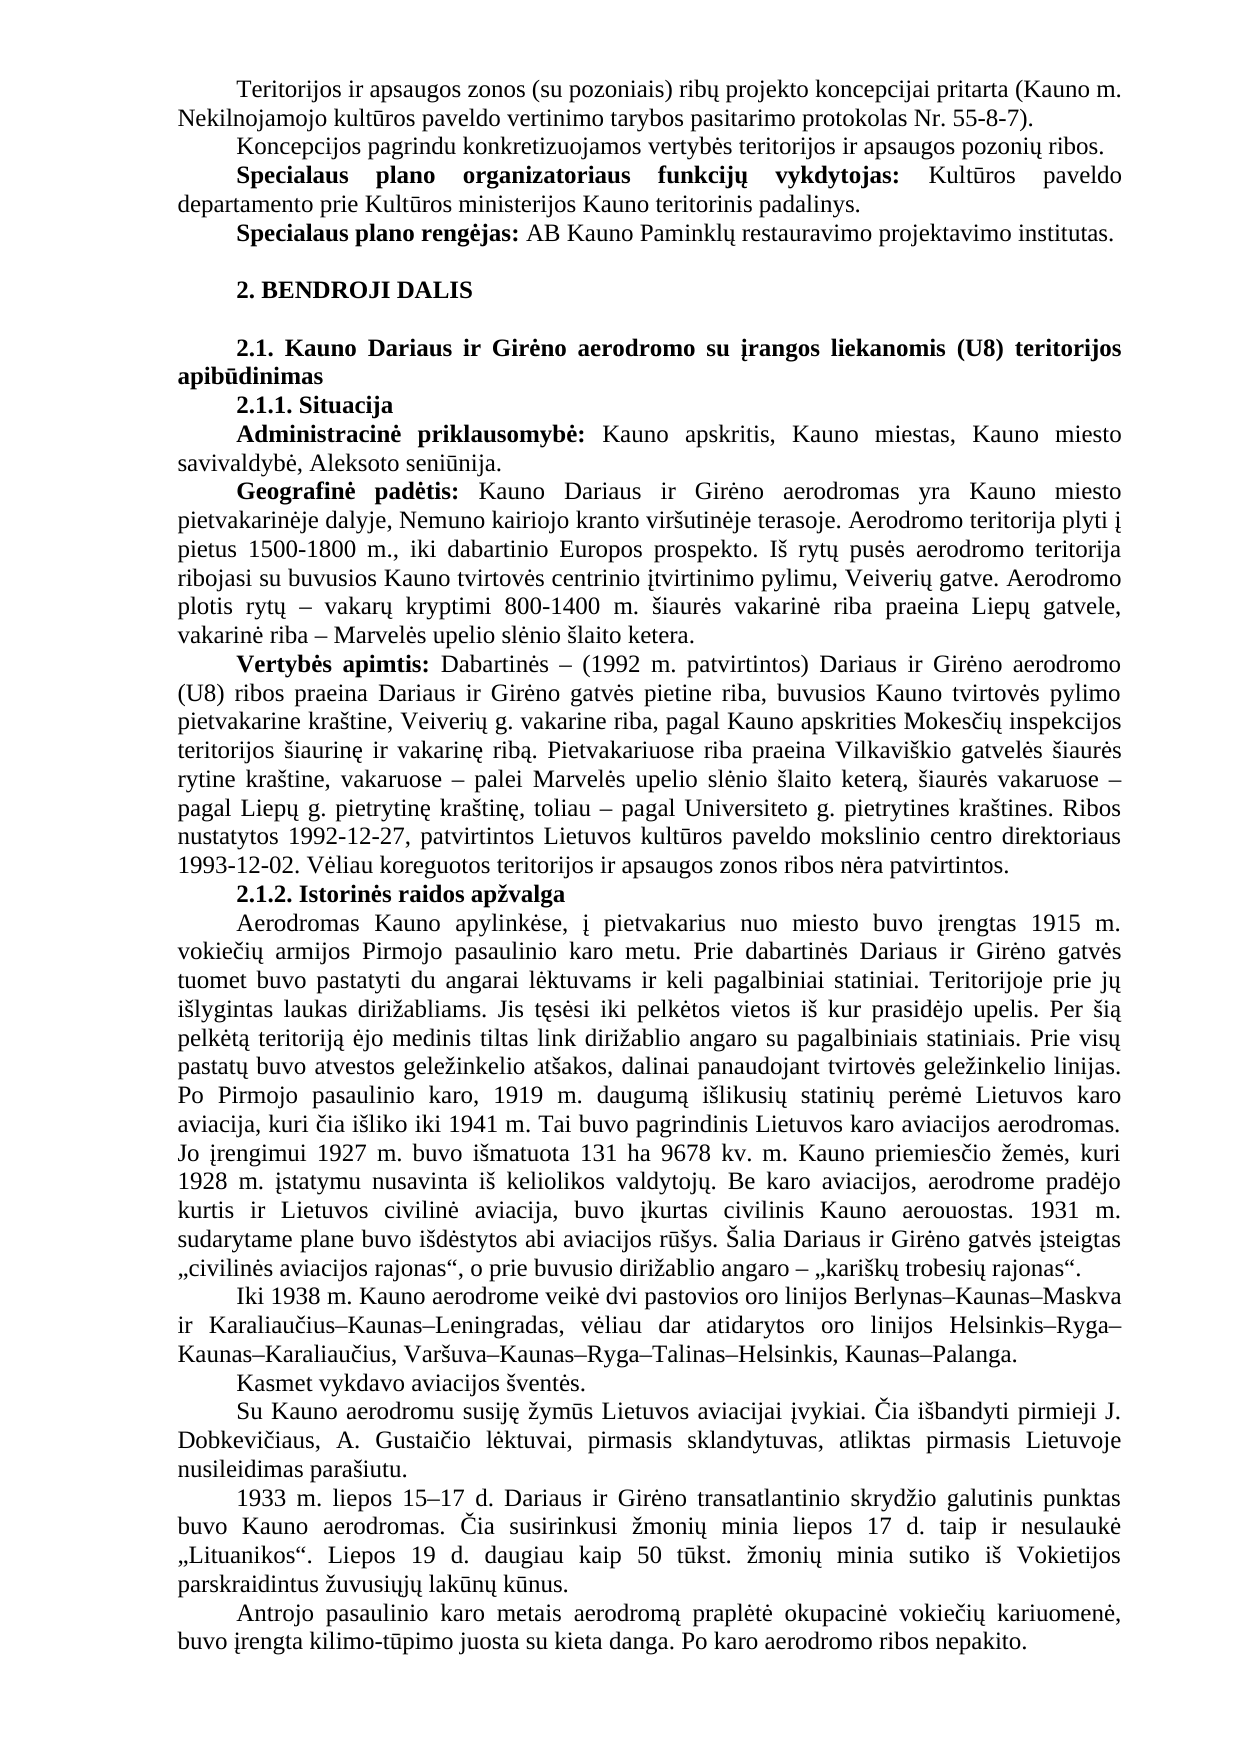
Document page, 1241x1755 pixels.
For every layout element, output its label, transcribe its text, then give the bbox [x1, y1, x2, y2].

text Iki 1938 m. Kauno aerodrome veikė dvi pastovios oro linijos Berlynas–Kaunas–Maskva ir Karaliaučius–Kaunas–Leningradas, vėliau dar atidarytos oro linijos Helsinkis–Ryga–Kaunas–Karaliaučius, Varšuva–Kaunas–Ryga–Talinas–Helsinkis, Kaunas–Palanga. [177, 1281, 1122, 1368]
text Su Kauno aerodromu susiję žymūs Lietuvos aviacijai įvykiai. Čia išbandyti pirmieji J. Dobkevičiaus, A. Gustaičio lėktuvai, pirmasis sklandytuvas, atliktas pirmasis Lietuvoje nusileidimas parašiutu. [177, 1396, 1122, 1483]
text 2.1. Kauno Dariaus ir Girėno aerodromo su įrangos liekanomis (U8) teritorijos apibūdinimas [177, 333, 1122, 390]
text Koncepcijos pagrindu konkretizuojamos vertybės teritorijos ir apsaugos pozonių ribos. [177, 131, 1122, 160]
text 2.1.1. Situacija [177, 390, 1122, 419]
text 2.1.2. Istorinės raidos apžvalga [177, 879, 1122, 908]
text Kasmet vykdavo aviacijos šventės. [177, 1368, 1122, 1396]
text Vertybės apimtis: Dabartinės – (1992 m. patvirtintos) Dariaus ir Girėno aerodromo (U8) ribos praeina Dariaus ir Girėno gatvės pietine riba, buvusios Kauno tvirtovės pylimo pietvakarine kraštine, Veiverių g. vakarine riba, pagal Kauno apskrities Mokesčių inspekcijos teritorijos šiaurinę ir vakarinę ribą. Pietvakariuose riba praeina Vilkaviškio gatvelės šiaurės rytine kraštine, vakaruose – palei Marvelės upelio slėnio šlaito keterą, šiaurės vakaruose – pagal Liepų g. pietrytinę kraštinę, toliau – pagal Universiteto g. pietrytines kraštines. Ribos nustatytos 1992-12-27, patvirtintos Lietuvos kultūros paveldo mokslinio centro direktoriaus 1993-12-02. Vėliau koreguotos teritorijos ir apsaugos zonos ribos nėra patvirtintos. [177, 649, 1122, 879]
text 2. BENDROJI DALIS [177, 275, 1122, 304]
text 1933 m. liepos 15–17 d. Dariaus ir Girėno transatlantinio skrydžio galutinis punktas buvo Kauno aerodromas. Čia susirinkusi žmonių minia liepos 17 d. taip ir nesulaukė „Lituanikos“. Liepos 19 d. daugiau kaip 50 tūkst. žmonių minia sutiko iš Vokietijos parskraidintus žuvusiųjų lakūnų kūnus. [177, 1483, 1122, 1598]
text Aerodromas Kauno apylinkėse, į pietvakarius nuo miesto buvo įrengtas 1915 m. vokiečių armijos Pirmojo pasaulinio karo metu. Prie dabartinės Dariaus ir Girėno gatvės tuomet buvo pastatyti du angarai lėktuvams ir keli pagalbiniai statiniai. Teritorijoje prie jų išlygintas laukas dirižabliams. Jis tęsėsi iki pelkėtos vietos iš kur prasidėjo upelis. Per šią pelkėtą teritoriją ėjo medinis tiltas link dirižablio angaro su pagalbiniais statiniais. Prie visų pastatų buvo atvestos geležinkelio atšakos, dalinai panaudojant tvirtovės geležinkelio linijas. Po Pirmojo pasaulinio karo, 1919 m. daugumą išlikusių statinių perėmė Lietuvos karo aviacija, kuri čia išliko iki 1941 m. Tai buvo pagrindinis Lietuvos karo aviacijos aerodromas. Jo įrengimui 1927 m. buvo išmatuota 131 ha 9678 kv. m. Kauno priemiesčio žemės, kuri 1928 m. įstatymu nusavinta iš keliolikos valdytojų. Be karo aviacijos, aerodrome pradėjo kurtis ir Lietuvos civilinė aviacija, buvo įkurtas civilinis Kauno aerouostas. 1931 m. sudarytame plane buvo išdėstytos abi aviacijos rūšys. Šalia Dariaus ir Girėno gatvės įsteigtas „civilinės aviacijos rajonas“, o prie buvusio dirižablio angaro – „kariškų trobesių rajonas“. [177, 908, 1122, 1281]
text Specialaus plano organizatoriaus funkcijų vykdytojas: Kultūros paveldo departamento prie Kultūros ministerijos Kauno teritorinis padalinys. [177, 160, 1122, 218]
text Administracinė priklausomybė: Kauno apskritis, Kauno miestas, Kauno miesto savivaldybė, Aleksoto seniūnija. [177, 419, 1122, 476]
text Antrojo pasaulinio karo metais aerodromą praplėtė okupacinė vokiečių kariuomenė, buvo įrengta kilimo-tūpimo juosta su kieta danga. Po karo aerodromo ribos nepakito. [177, 1598, 1122, 1655]
text Teritorijos ir apsaugos zonos (su pozoniais) ribų projekto koncepcijai pritarta (Kauno m. Nekilnojamojo kultūros paveldo vertinimo tarybos pasitarimo protokolas Nr. 55-8-7). [177, 74, 1122, 131]
text Geografinė padėtis: Kauno Dariaus ir Girėno aerodromas yra Kauno miesto pietvakarinėje dalyje, Nemuno kairiojo kranto viršutinėje terasoje. Aerodromo teritorija plyti į pietus 1500-1800 m., iki dabartinio Europos prospekto. Iš rytų pusės aerodromo teritorija ribojasi su buvusios Kauno tvirtovės centrinio įtvirtinimo pylimu, Veiverių gatve. Aerodromo plotis rytų – vakarų kryptimi 800-1400 m. šiaurės vakarinė riba praeina Liepų gatvele, vakarinė riba – Marvelės upelio slėnio šlaito ketera. [177, 476, 1122, 649]
text Specialaus plano rengėjas: AB Kauno Paminklų restauravimo projektavimo institutas. [177, 218, 1122, 246]
